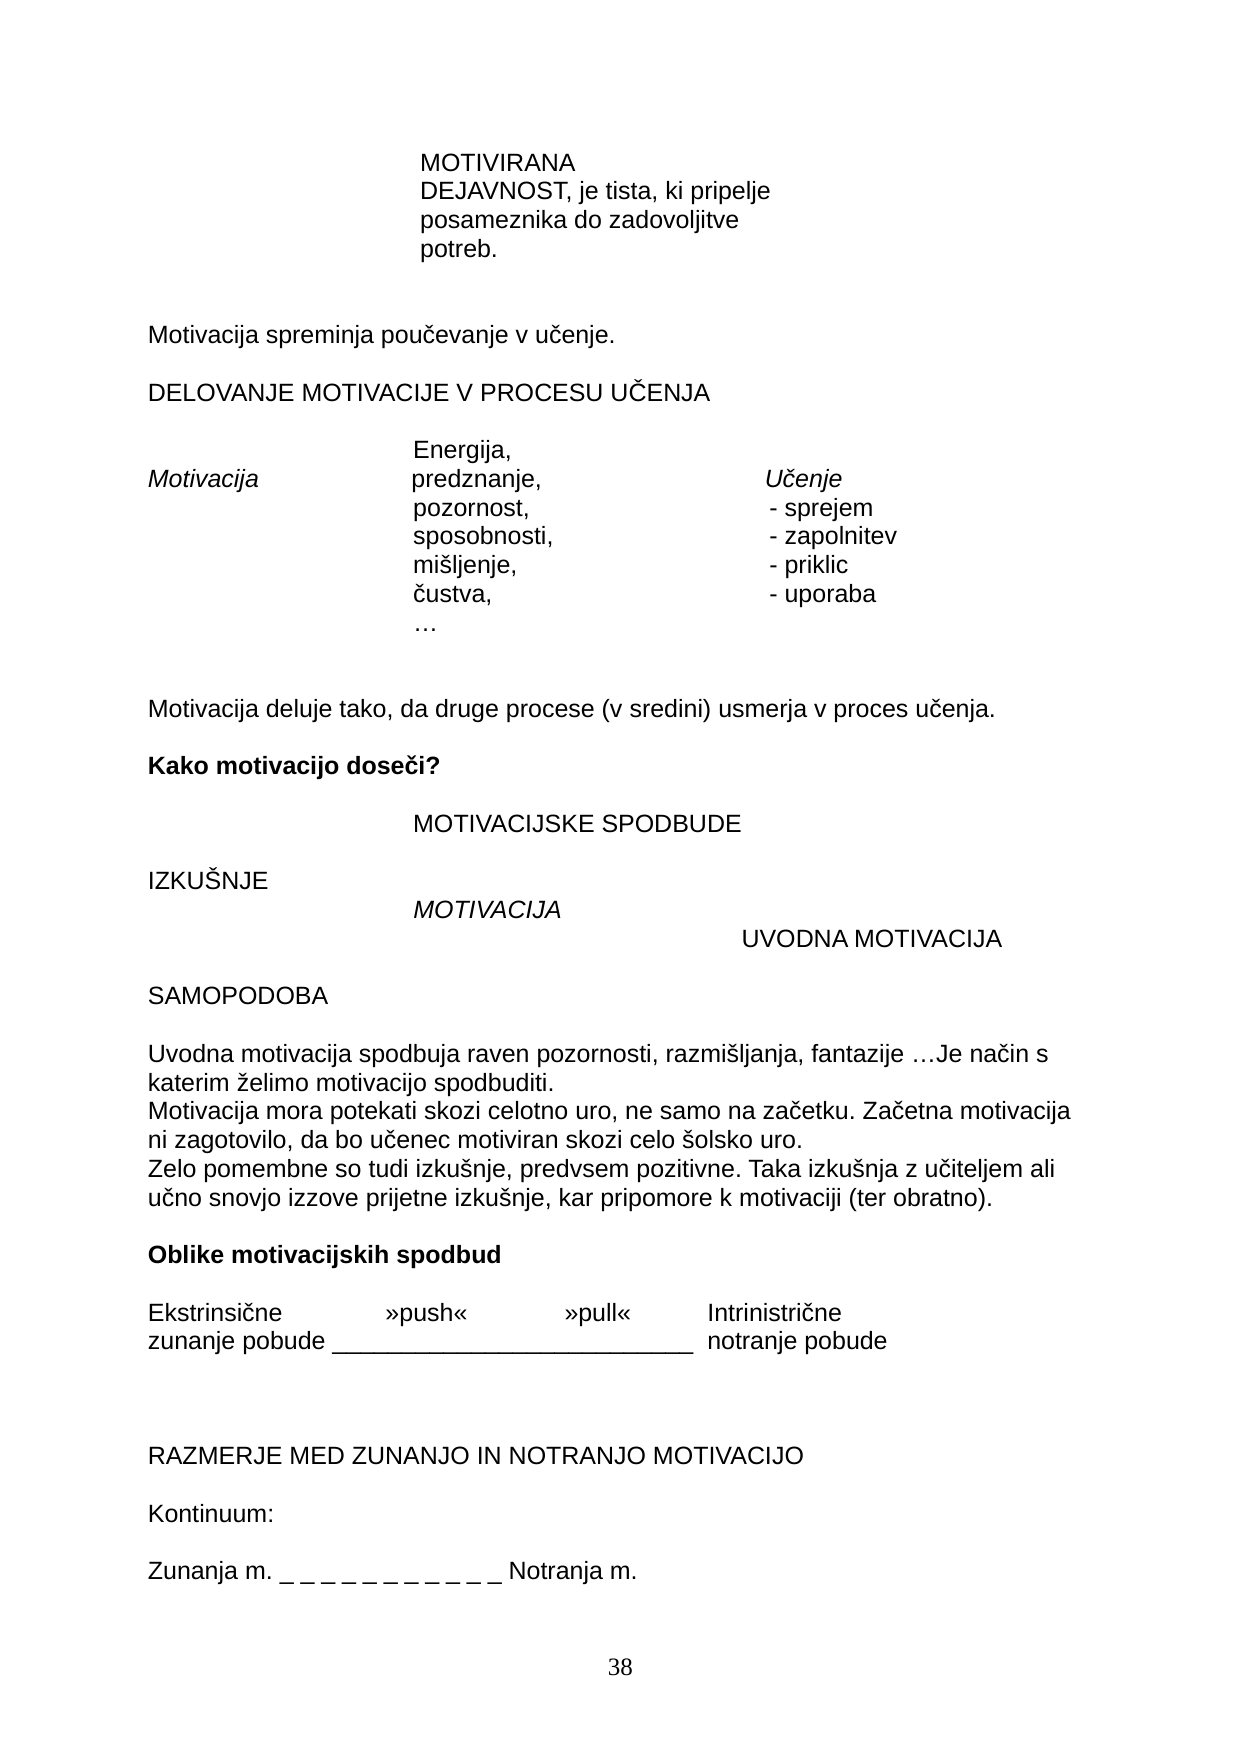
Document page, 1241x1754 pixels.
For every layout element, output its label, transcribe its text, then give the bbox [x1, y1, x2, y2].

text Zelo pomembne so tudi izkušnje, predvsem pozitivne. Taka izkušnja z učiteljem ali učno snovjo izzove prijetne izkušnje, kar pripomore k motivaciji (ter obratno). [148, 1154, 1093, 1211]
text SAMOPODOBA [148, 981, 1093, 1010]
text MOTIVACIJSKE SPODBUDE [148, 809, 1093, 838]
text pozornost, - sprejem [148, 493, 1093, 521]
text Kako motivacijo doseči? [148, 751, 1093, 780]
text MOTIVACIJA [148, 895, 1093, 924]
text IZKUŠNJE [148, 866, 1093, 895]
text Energija, [148, 435, 1093, 464]
text zunanje pobude __________________________ notranje pobude [148, 1326, 1093, 1355]
text potreb. [148, 234, 1093, 263]
text MOTIVIRANA [148, 148, 1093, 176]
text Zunanja m. _ _ _ _ _ _ _ _ _ _ _ Notranja m. [148, 1556, 1093, 1585]
text RAZMERJE MED ZUNANJO IN NOTRANJO MOTIVACIJO [148, 1441, 1093, 1470]
text UVODNA MOTIVACIJA [148, 924, 1093, 953]
text Motivacija deluje tako, da druge procese (v sredini) usmerja v proces učenja. [148, 694, 1093, 723]
text Oblike motivacijskih spodbud [148, 1240, 1093, 1269]
text mišljenje, - priklic [148, 550, 1093, 579]
text DELOVANJE MOTIVACIJE V PROCESU UČENJA [148, 378, 1093, 406]
text Motivacija predznanje, Učenje [148, 464, 1093, 493]
text Uvodna motivacija spodbuja raven pozornosti, razmišljanja, fantazije …Je način s katerim želimo motivacijo spodbuditi. [148, 1039, 1093, 1096]
text Kontinuum: [148, 1499, 1093, 1528]
text DEJAVNOST, je tista, ki pripelje [148, 176, 1093, 205]
text sposobnosti, - zapolnitev [148, 521, 1093, 550]
text … [148, 608, 1093, 636]
text Motivacija spreminja poučevanje v učenje. [148, 320, 1093, 349]
text čustva, - uporaba [148, 579, 1093, 608]
text Motivacija mora potekati skozi celotno uro, ne samo na začetku. Začetna motivacija ni zagotovilo, da bo učenec motiviran skozi celo šolsko uro. [148, 1096, 1093, 1154]
text Ekstrinsične »push« »pull« Intrinistrične [148, 1298, 1093, 1326]
text posameznika do zadovoljitve [148, 205, 1093, 234]
